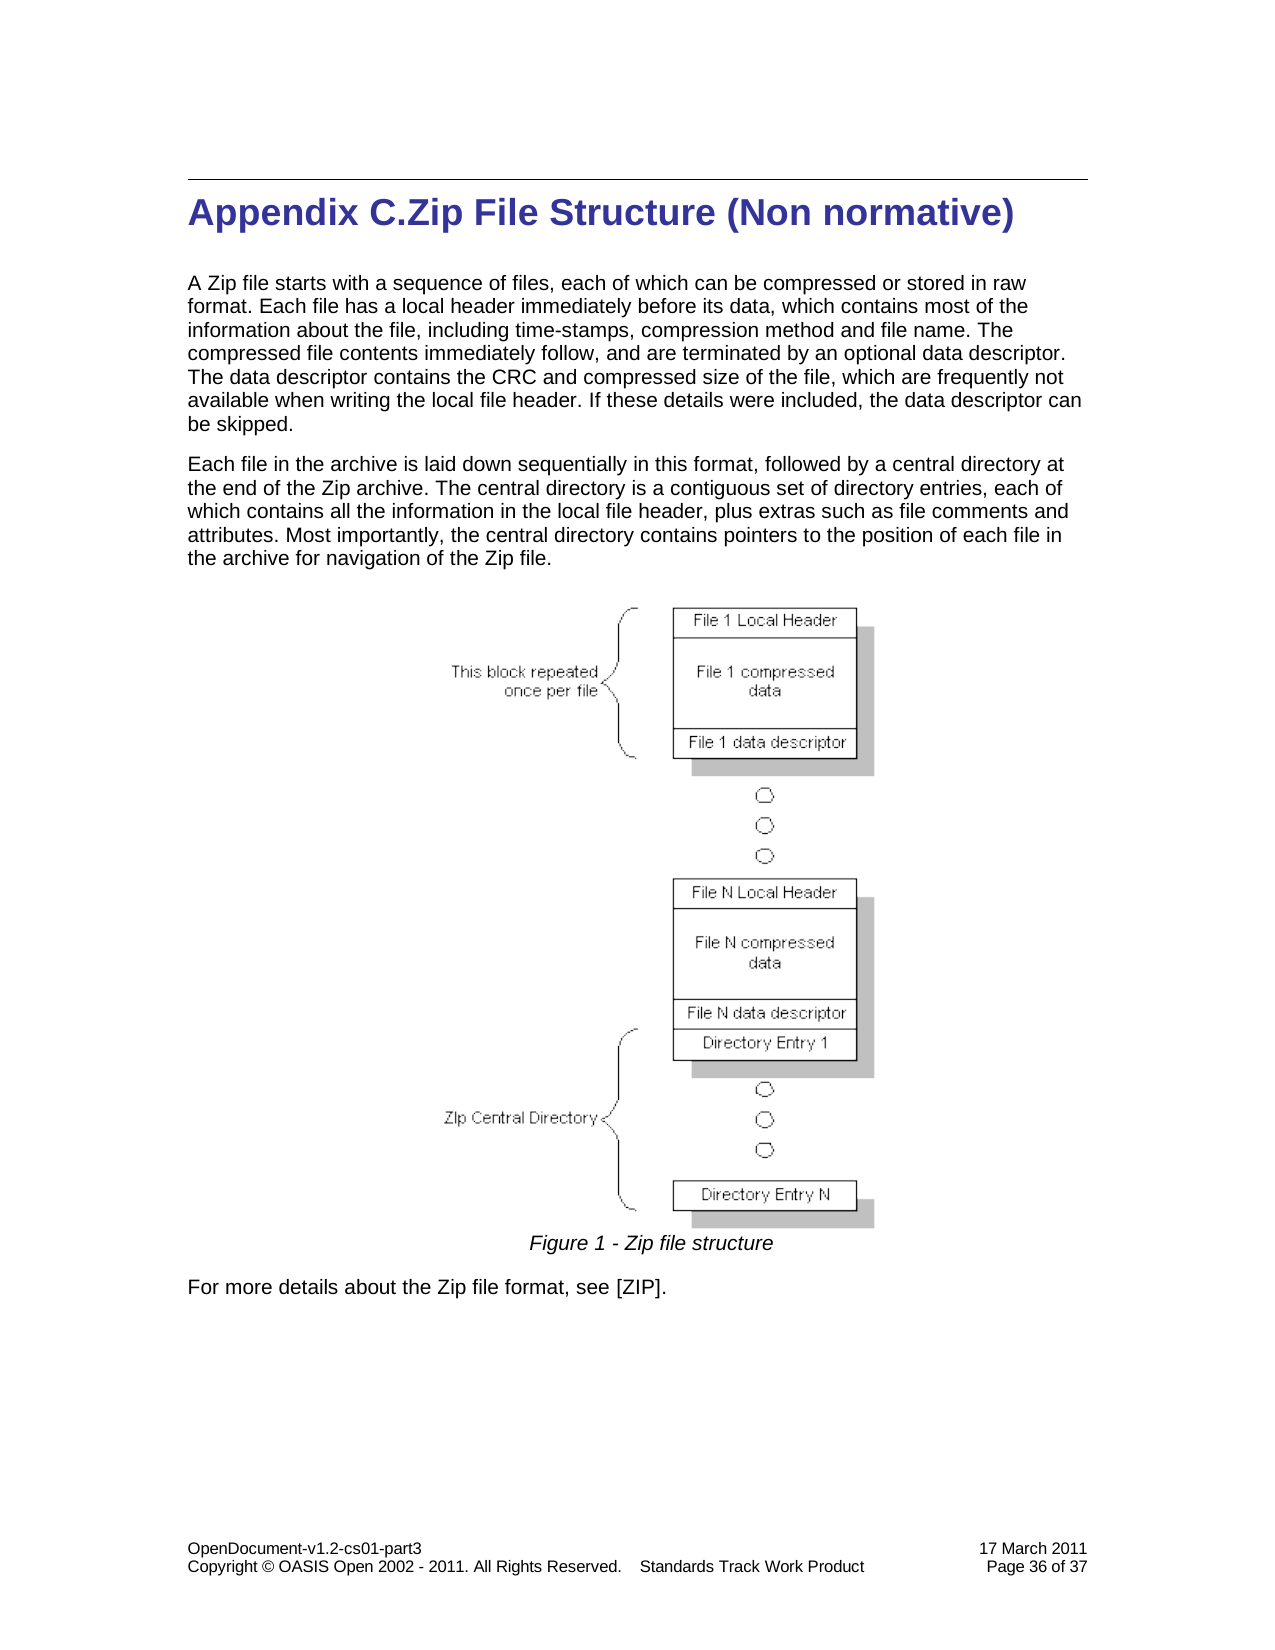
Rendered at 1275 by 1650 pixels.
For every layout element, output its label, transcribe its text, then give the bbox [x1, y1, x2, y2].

text Figure 1 - Zip file structure [427, 1232, 877, 1255]
text A Zip file starts with a sequence of files, each of which can be compressed or stored in raw format. Each file has a local header immediately before its data, which contains most of the information about the file, including time-stamps, compression method and file name. The compressed file contents immediately follow, and are terminated by an optional data descriptor. The data descriptor contains the CRC and compressed size of the file, which are frequently not available when writing the local file header. If these details were included, the data descriptor can be skipped. [187, 271, 1088, 436]
text For more details about the Zip file format, see [ZIP]. [187, 1276, 1088, 1299]
text Each file in the archive is laid down sequentially in this format, followed by a central directory at the end of the Zip archive. The central directory is a contiguous set of directory entries, each of which contains all the information in the local file header, plus extras such as file comments and attributes. Most importantly, the central directory contains pointers to the position of each file in the archive for navigation of the Zip file. [187, 453, 1088, 570]
picture [427, 603, 878, 1232]
